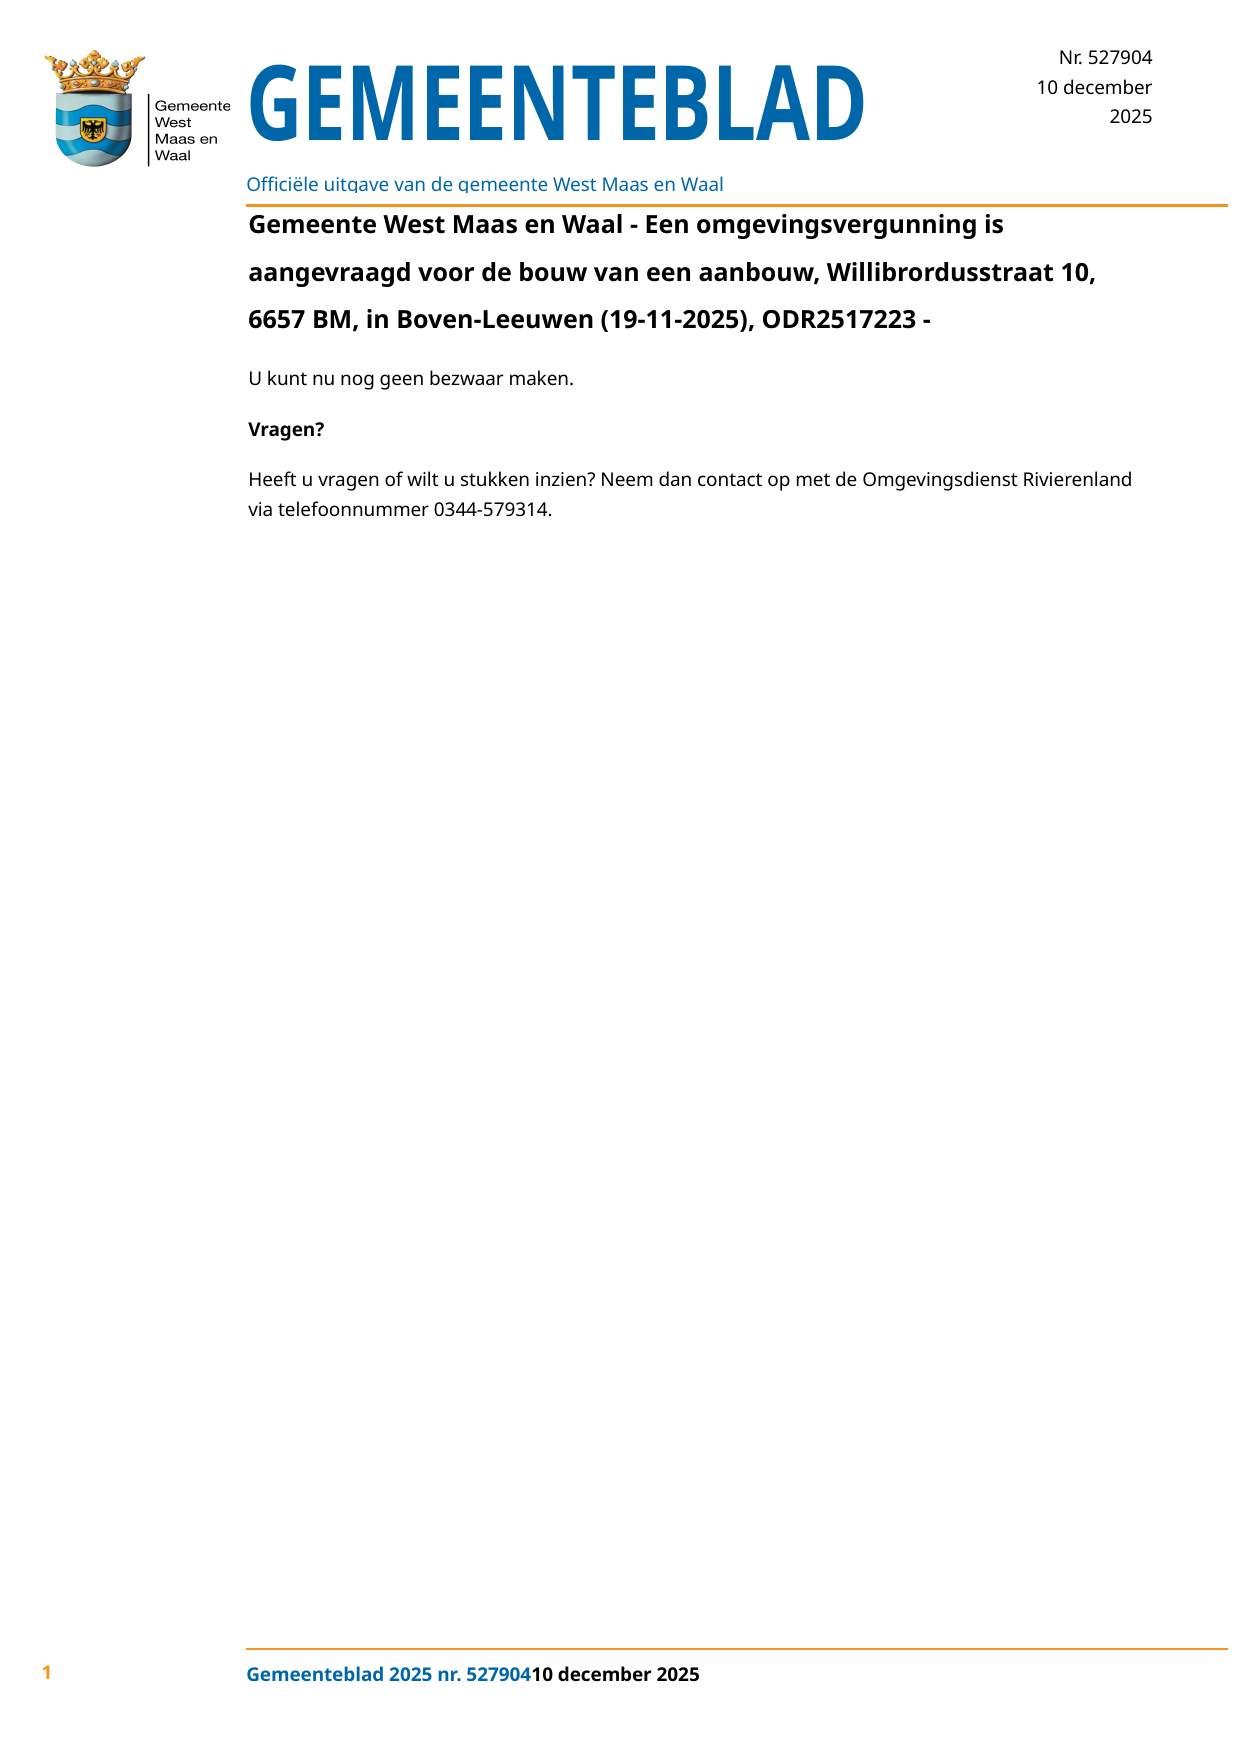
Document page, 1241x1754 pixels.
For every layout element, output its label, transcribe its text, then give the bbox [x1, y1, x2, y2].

text Vragen? [248, 416, 1152, 442]
text Gemeente West Maas en Waal - Een omgevingsvergunning is aangevraagd voor de bouw van een aanbouw, Willibrordusstraat 10, 6657 BM, in Boven-Leeuwen (19-11-2025), ODR2517223 - [248, 207, 1152, 336]
text Heeft u vragen of wilt u stukken inzien? Neem dan contact op met de Omgevingsdienst Rivierenland via telefoonnummer 0344-579314. [248, 466, 1152, 522]
text U kunt nu nog geen bezwaar maken. [248, 366, 1152, 391]
picture [41, 47, 231, 172]
